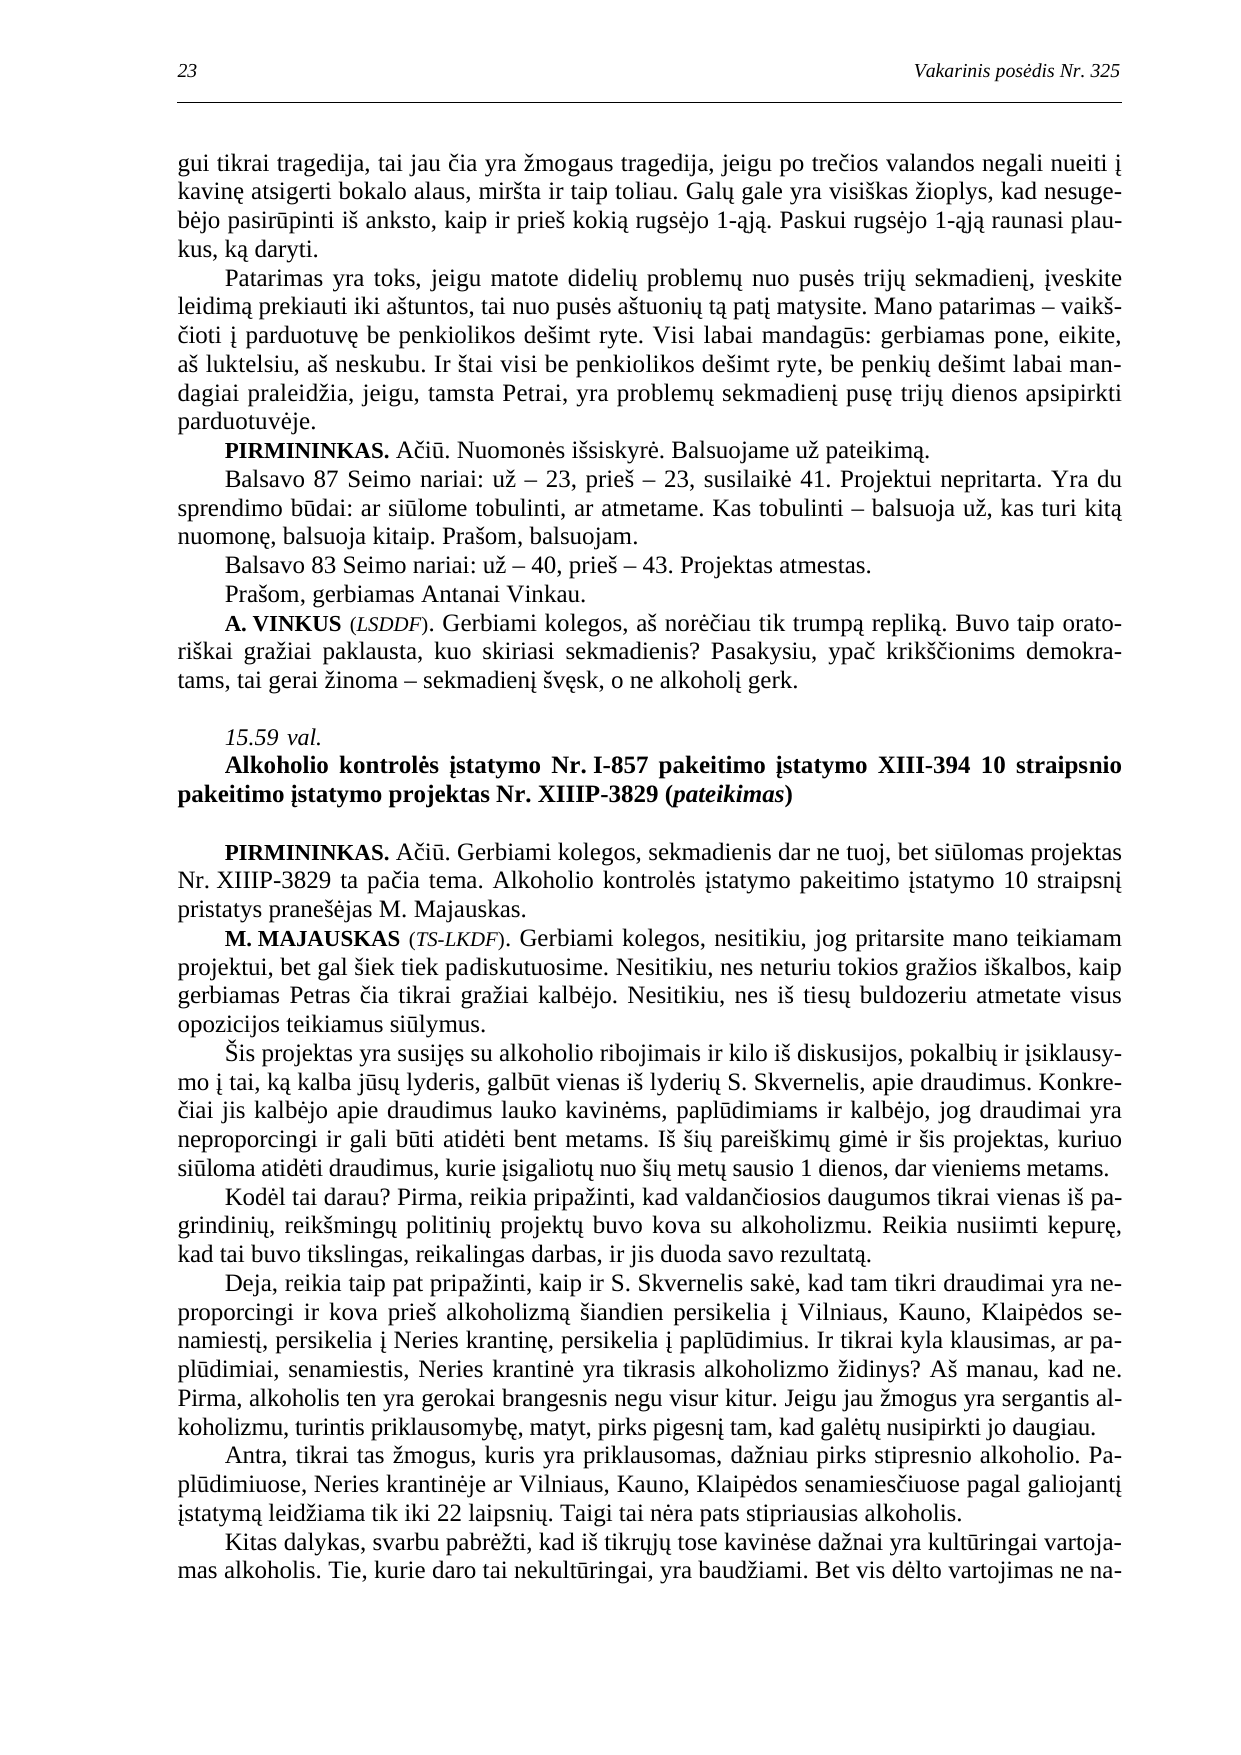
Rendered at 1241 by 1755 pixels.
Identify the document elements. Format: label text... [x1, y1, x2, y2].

text Ko­dėl tai da­rau? Pir­ma, rei­kia pri­pa­žin­ti, kad val­dan­čio­sios dau­gu­mos tik­rai vie­nas iš pa­grin­di­nių, reikš­min­gų po­li­ti­nių pro­jek­tų bu­vo ko­va su al­ko­ho­liz­mu. Rei­kia nu­si­im­ti ke­pu­rę, kad tai bu­vo tiks­lin­gas, rei­ka­lin­gas dar­bas, ir jis duo­da sa­vo re­zul­ta­tą. [177, 1182, 1122, 1268]
text An­tra, tik­rai tas žmo­gus, ku­ris yra pri­klau­so­mas, daž­niau pirks stip­res­nio al­ko­ho­lio. Pa­plū­di­miuo­se, Ne­ries kran­ti­nė­je ar Vil­niaus, Kau­no, Klai­pė­dos se­na­mies­čiuo­se pa­gal ga­lio­jan­tį įsta­ty­mą lei­džia­ma tik iki 22 laips­nių. Tai­gi tai nė­ra pats stip­riau­sias al­ko­ho­lis. [177, 1440, 1122, 1527]
text De­ja, rei­kia taip pat pri­pa­žin­ti, kaip ir S. Skver­ne­lis sa­kė, kad tam tik­ri drau­di­mai yra ne­pro­por­cin­gi ir ko­va prieš al­ko­ho­liz­mą šian­dien per­si­ke­lia į Vil­niaus, Kau­no, Klai­pė­dos se­namies­tį, per­si­ke­lia į Ne­ries kran­ti­nę, per­si­ke­lia į pa­plū­di­mius. Ir tik­rai ky­la klau­si­mas, ar pa­plū­di­miai, se­na­mies­tis, Ne­ries kran­ti­nė yra tik­ra­sis al­ko­ho­liz­mo ži­di­nys? Aš ma­nau, kad ne. Pir­ma, al­ko­ho­lis ten yra ge­ro­kai bran­ges­nis ne­gu vi­sur ki­tur. Jei­gu jau žmo­gus yra ser­gan­tis al­ko­ho­liz­mu, tu­rin­tis pri­klau­so­my­bę, ma­tyt, pirks pi­ges­nį tam, kad ga­lė­tų nu­si­pirk­ti jo dau­giau. [177, 1268, 1122, 1440]
text M. MAJAUSKAS (TS-LKDF). Ger­bia­mi ko­le­gos, ne­si­ti­kiu, jog pri­tar­si­te ma­no tei­kia­mam pro­jek­tui, bet gal šiek tiek pa­dis­ku­tuo­si­me. Ne­si­ti­kiu, nes ne­tu­riu to­kios gra­žios iš­kal­bos, kaip ger­bia­mas Pet­ras čia tik­rai gra­žiai kal­bė­jo. Ne­si­ti­kiu, nes iš tie­sų bul­do­ze­riu at­me­ta­te vi­sus opo­zi­ci­jos tei­kia­mus siū­ly­mus. [177, 923, 1122, 1038]
text Šis pro­jek­tas yra su­si­jęs su al­ko­ho­lio ri­bo­ji­mais ir ki­lo iš dis­ku­si­jos, po­kal­bių ir įsi­klau­sy­mo į tai, ką kal­ba jū­sų ly­de­ris, gal­būt vie­nas iš ly­de­rių S. Skver­ne­lis, apie drau­di­mus. Kon­kre­čiai jis kal­bė­jo apie drau­di­mus lau­ko ka­vi­nėms, pa­plū­di­miams ir kal­bė­jo, jog drau­di­mai yra ne­pro­por­cin­gi ir ga­li bū­ti ati­dė­ti bent me­tams. Iš šių pa­reiš­ki­mų gi­mė ir šis pro­jek­tas, ku­riuo siū­lo­ma ati­dė­ti drau­di­mus, ku­rie įsi­ga­lio­tų nuo šių me­tų sau­sio 1 die­nos, dar vie­niems me­tams. [177, 1038, 1122, 1182]
text Al­ko­ho­lio kon­tro­lės įsta­ty­mo Nr. I-857 pa­kei­ti­mo įsta­ty­mo XIII-394 10 straips­nio pa­kei­ti­mo įsta­ty­mo pro­jek­tas Nr. XIIIP-3829 (pa­tei­ki­mas) [177, 750, 1122, 808]
text Bal­sa­vo 87 Sei­mo na­riai: už – 23, prieš – 23, su­si­lai­kė 41. Pro­jek­tui ne­pri­tar­ta. Yra du spren­di­mo bū­dai: ar siū­lo­me to­bu­lin­ti, ar at­me­ta­me. Kas to­bu­lin­ti – bal­suo­ja už, kas tu­ri ki­tą nuo­mo­nę, bal­suo­ja ki­taip. Pra­šom, bal­suo­jam. [177, 464, 1122, 550]
text Pra­šom, ger­bia­mas An­ta­nai Vin­kau. [177, 579, 1122, 608]
text PIRMININKAS. Ačiū. Ger­bia­mi ko­le­gos, sek­ma­die­nis dar ne tuoj, bet siū­lo­mas pro­jek­tas Nr. XIIIP-3829 ta pa­čia te­ma. Al­ko­ho­lio kon­tro­lės įsta­ty­mo pa­kei­ti­mo įsta­ty­mo 10 straips­nį pri­sta­tys pra­ne­šė­jas M. Ma­jaus­kas. [177, 837, 1122, 923]
text PIRMININKAS. Ačiū. Nuo­mo­nės iš­si­sky­rė. Bal­suo­ja­me už pa­tei­ki­mą. [177, 435, 1122, 464]
text A. VINKUS (LSDDF). Ger­bia­mi ko­le­gos, aš no­rė­čiau tik trum­pą re­pli­ką. Bu­vo taip ora­to­riš­kai gra­žiai pa­klaus­ta, kuo ski­ria­si sek­ma­die­nis? Pa­saky­siu, ypač krikš­čio­nims de­mok­ra­tams, tai ge­rai ži­no­ma – sek­ma­die­nį švęsk, o ne al­ko­ho­lį gerk. [177, 608, 1122, 694]
text Bal­sa­vo 83 Sei­mo na­riai: už – 40, prieš – 43. Pro­jek­tas at­mes­tas. [177, 550, 1122, 579]
text Ki­tas da­ly­kas, svar­bu pa­brėž­ti, kad iš tik­rų­jų to­se ka­vi­nė­se daž­nai yra kul­tū­rin­gai var­to­ja­mas al­ko­ho­lis. Tie, ku­rie da­ro tai ne­kul­tū­rin­gai, yra bau­džia­mi. Bet vis dėl­to var­to­ji­mas ne na­ [177, 1527, 1122, 1584]
text 15.59 val. [224, 723, 1122, 750]
text Pa­ta­ri­mas yra toks, jei­gu ma­to­te di­de­lių pro­ble­mų nuo pu­sės tri­jų sek­ma­die­nį, įves­ki­te lei­di­mą pre­kiau­ti iki aš­tun­tos, tai nuo pu­sės aš­tuo­nių tą pa­tį ma­ty­si­te. Ma­no pa­ta­ri­mas – vaikš­čio­ti į par­duo­tu­vę be pen­kio­li­kos de­šimt ry­te. Vi­si la­bai man­da­gūs: ger­bia­mas po­ne, ei­ki­te, aš luk­tel­siu, aš ne­sku­bu. Ir štai vi­si be pen­kio­li­kos de­šimt ry­te, be pen­kių de­šimt la­bai man­da­giai pra­lei­džia, jei­gu, tams­ta Pet­rai, yra pro­ble­mų sek­ma­die­nį pu­sę tri­jų die­nos ap­si­pirk­ti par­duo­tu­vė­je. [177, 263, 1122, 435]
text gui tik­rai tra­ge­di­ja, tai jau čia yra žmo­gaus tra­ge­di­ja, jei­gu po tre­čios va­lan­dos ne­ga­li nu­ei­ti į ka­vi­nę at­si­ger­ti bo­ka­lo alaus, mirš­ta ir taip to­liau. Ga­lų ga­le yra vi­siš­kas žiop­lys, kad ne­su­ge­bė­jo pa­si­rū­pin­ti iš anks­to, kaip ir prieš ko­kią rug­sė­jo 1-ąją. Pas­kui rug­sė­jo 1-ąją rau­na­si plau­kus, ką da­ry­ti. [177, 148, 1122, 263]
